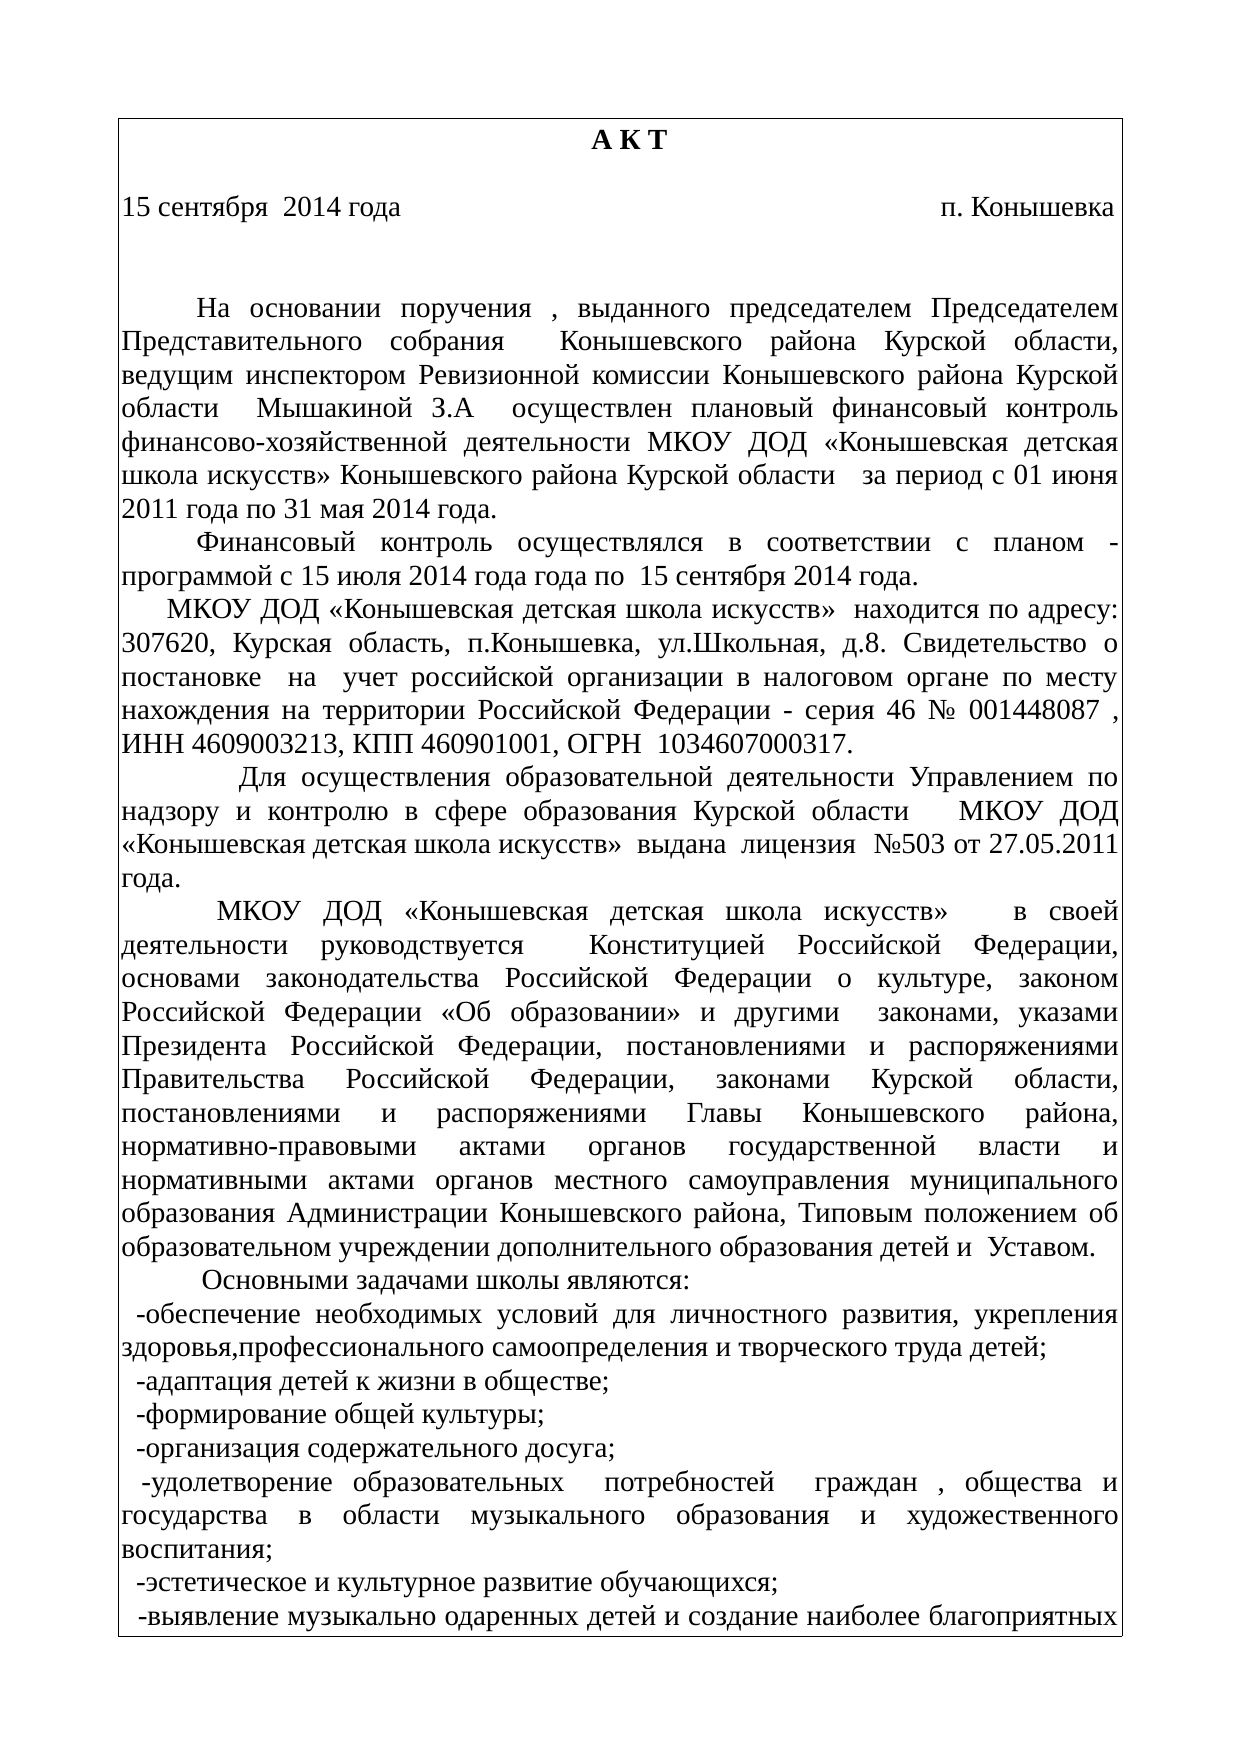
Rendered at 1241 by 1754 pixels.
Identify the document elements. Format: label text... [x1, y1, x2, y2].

text На основании поручения , выданного председателем Председателем Представительного собрания Конышевского района Курской области, ведущим инспектором Ревизионной комиссии Конышевского района Курской области Мышакиной З.А осуществлен плановый финансовый контроль финансово-хозяйственной деятельности МКОУ ДОД «Конышевская детская школа искусств» Конышевского района Курской области за период с 01 июня 2011 года по 31 мая 2014 года. [121, 290, 1119, 524]
text МКОУ ДОД «Конышевская детская школа искусств» находится по адресу: 307620, Курская область, п.Конышевка, ул.Школьная, д.8. Свидетельство о постановке на учет российской организации в налоговом органе по месту нахождения на территории Российской Федерации - серия 46 № 001448087 , ИНН 4609003213, КПП 460901001, ОГРН 1034607000317. [121, 592, 1119, 759]
text -организация содержательного досуга; [121, 1430, 1119, 1464]
text 15 сентября 2014 года п. Конышевка [121, 189, 1119, 223]
text -формирование общей культуры; [121, 1397, 1119, 1430]
text -эстетическое и культурное развитие обучающихся; [121, 1564, 1119, 1598]
text Основными задачами школы являются: [121, 1262, 1119, 1296]
text МКОУ ДОД «Конышевская детская школа искусств» в своей деятельности руководствуется Конституцией Российской Федерации, основами законодательства Российской Федерации о культуре, законом Российской Федерации «Об образовании» и другими законами, указами Президента Российской Федерации, постановлениями и распоряжениями Правительства Российской Федерации, законами Курской области, постановлениями и распоряжениями Главы Конышевского района, нормативно-правовыми актами органов государственной власти и нормативными актами органов местного самоуправления муниципального образования Администрации Конышевского района, Типовым положением об образовательном учреждении дополнительного образования детей и Уставом. [121, 893, 1119, 1262]
text -обеспечение необходимых условий для личностного развития, укрепления здоровья,профессионального самоопределения и творческого труда детей; [121, 1296, 1119, 1363]
text -удолетворение образовательных потребностей граждан , общества и государства в области музыкального образования и художественного воспитания; [121, 1464, 1119, 1564]
text -выявление музыкально одаренных детей и создание наиболее благоприятных [121, 1598, 1119, 1631]
text Для осуществления образовательной деятельности Управлением по надзору и контролю в сфере образования Курской области МКОУ ДОД «Конышевская детская школа искусств» выдана лицензия №503 от 27.05.2011 года. [121, 759, 1119, 893]
text Финансовый контроль осуществлялся в соответствии с планом - программой с 15 июля 2014 года года по 15 сентября 2014 года. [121, 524, 1119, 592]
subtitle А К Т [121, 122, 1119, 156]
text -адаптация детей к жизни в обществе; [121, 1363, 1119, 1397]
